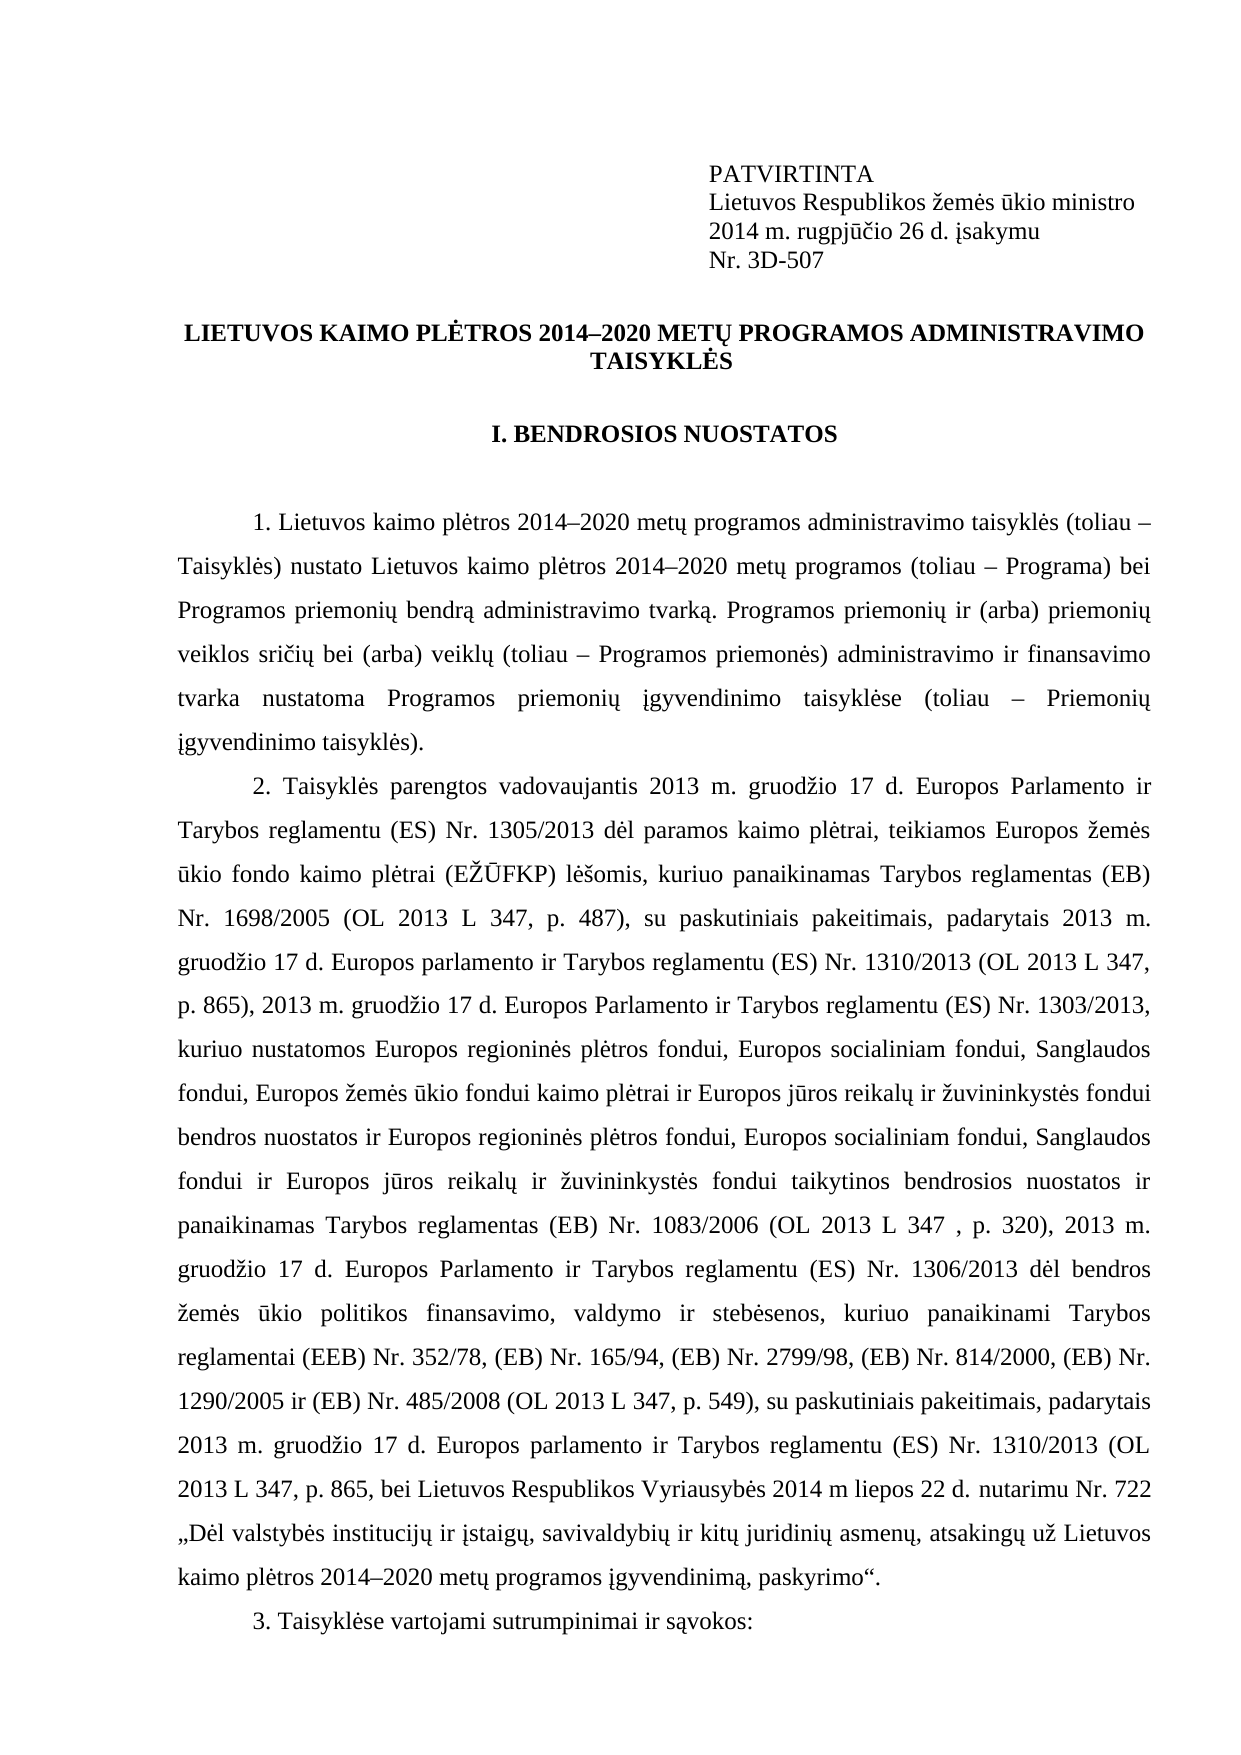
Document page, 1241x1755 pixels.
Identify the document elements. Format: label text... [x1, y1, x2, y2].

text Lietuvos Respublikos žemės ūkio ministro [177, 187, 1152, 216]
text PATVIRTINTA [177, 159, 1152, 187]
text 2014 m. rugpjūčio 26 d. įsakymu [177, 216, 1152, 245]
text 1. Lietuvos kaimo plėtros 2014–2020 metų programos administravimo taisyklės (toliau – Taisyklės) nustato Lietuvos kaimo plėtros 2014–2020 metų programos (toliau – Programa) bei Programos priemonių bendrą administravimo tvarką. Programos priemonių ir (arba) priemonių veiklos sričių bei (arba) veiklų (toliau – Programos priemonės) administravimo ir finansavimo tvarka nustatoma Programos priemonių įgyvendinimo taisyklėse (toliau – Priemonių įgyvendinimo taisyklės). [177, 507, 1152, 756]
text I. BENDROSIOS NUOSTATOS [177, 419, 1152, 448]
text LIETUVOS KAIMO PLĖTROS 2014–2020 METŲ PROGRAMOS ADMINISTRAVIMO TAISYKLĖS [177, 318, 1152, 375]
text Nr. 3D-507 [177, 245, 1152, 274]
text 2. Taisyklės parengtos vadovaujantis 2013 m. gruodžio 17 d. Europos Parlamento ir Tarybos reglamentu (ES) Nr. 1305/2013 dėl paramos kaimo plėtrai, teikiamos Europos žemės ūkio fondo kaimo plėtrai (EŽŪFKP) lėšomis, kuriuo panaikinamas Tarybos reglamentas (EB) Nr. 1698/2005 (OL 2013 L 347, p. 487), su paskutiniais pakeitimais, padarytais 2013 m. gruodžio 17 d. Europos parlamento ir Tarybos reglamentu (ES) Nr. 1310/2013 (OL 2013 L 347, p. 865), 2013 m. gruodžio 17 d. Europos Parlamento ir Tarybos reglamentu (ES) Nr. 1303/2013, kuriuo nustatomos Europos regioninės plėtros fondui, Europos socialiniam fondui, Sanglaudos fondui, Europos žemės ūkio fondui kaimo plėtrai ir Europos jūros reikalų ir žuvininkystės fondui bendros nuostatos ir Europos regioninės plėtros fondui, Europos socialiniam fondui, Sanglaudos fondui ir Europos jūros reikalų ir žuvininkystės fondui taikytinos bendrosios nuostatos ir panaikinamas Tarybos reglamentas (EB) Nr. 1083/2006 (OL 2013 L 347 , p. 320), 2013 m. gruodžio 17 d. Europos Parlamento ir Tarybos reglamentu (ES) Nr. 1306/2013 dėl bendros žemės ūkio politikos finansavimo, valdymo ir stebėsenos, kuriuo panaikinami Tarybos reglamentai (EEB) Nr. 352/78, (EB) Nr. 165/94, (EB) Nr. 2799/98, (EB) Nr. 814/2000, (EB) Nr. 1290/2005 ir (EB) Nr. 485/2008 (OL 2013 L 347, p. 549), su paskutiniais pakeitimais, padarytais 2013 m. gruodžio 17 d. Europos parlamento ir Tarybos reglamentu (ES) Nr. 1310/2013 (OL 2013 L 347, p. 865, bei Lietuvos Respublikos Vyriausybės 2014 m liepos 22 d. nutarimu Nr. 722 „Dėl valstybės institucijų ir įstaigų, savivaldybių ir kitų juridinių asmenų, atsakingų už Lietuvos kaimo plėtros 2014–2020 metų programos įgyvendinimą, paskyrimo“. [177, 771, 1152, 1591]
text 3. Taisyklėse vartojami sutrumpinimai ir sąvokos: [177, 1606, 1152, 1635]
